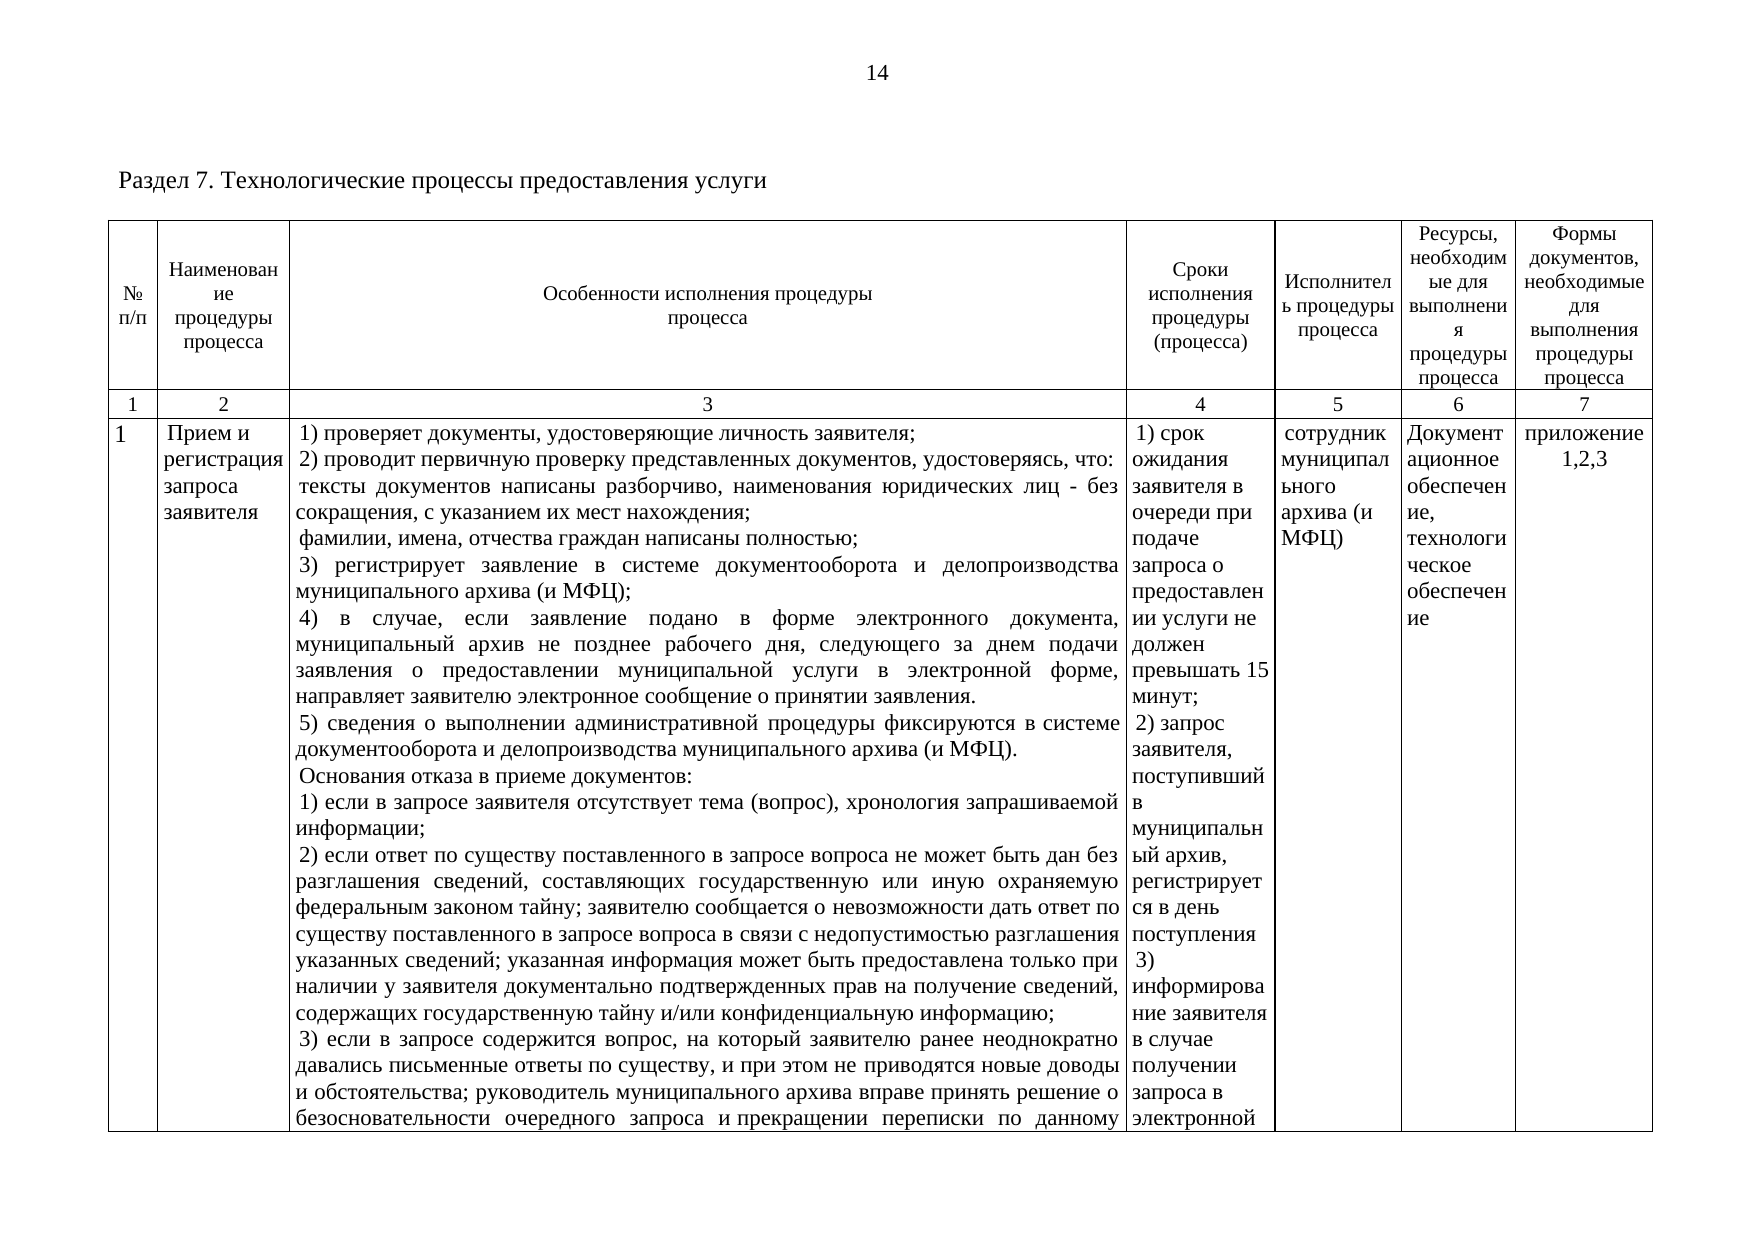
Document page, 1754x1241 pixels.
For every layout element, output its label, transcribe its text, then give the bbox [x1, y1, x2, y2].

text Раздел 7. Технологические процессы предоставления услуги [118, 166, 1636, 194]
table_cell 4 [1127, 390, 1274, 418]
table_cell Документационное обеспечение, технологическое обеспечение [1402, 419, 1515, 1131]
table_cell приложение 1,2,3 [1516, 419, 1652, 1131]
table_cell 1 [109, 390, 157, 418]
table_header Формы документов, необходимые для выполнения процедуры процесса [1516, 221, 1652, 389]
table_cell 7 [1516, 390, 1652, 418]
table_header Особенности исполнения процедуры процесса [290, 221, 1126, 389]
table_cell 1 [109, 419, 157, 1131]
table_cell 5 [1276, 390, 1401, 418]
table_cell 1) проверяет документы, удостоверяющие личность заявителя; 2) проводит первичную проверку представленных документов, удостоверяясь, что: тексты документов написаны разборчиво, наименования юридических лиц - без сокращения, с указанием их мест нахождения; фамилии, имена, отчества граждан написаны полностью; 3) регистрирует заявление в системе документооборота и делопроизводства муниципального архива (и МФЦ); 4) в случае, если заявление подано в форме электронного документа, муниципальный архив не позднее рабочего дня, следующего за днем подачи заявления о предоставлении муниципальной услуги в электронной форме, направляет заявителю электронное сообщение о принятии заявления. 5) сведения о выполнении административной процедуры фиксируются в системе документооборота и делопроизводства муниципального архива (и МФЦ). Основания отказа в приеме документов: 1) если в запросе заявителя отсутствует тема (вопрос), хронология запрашиваемой информации; 2) если ответ по существу поставленного в запросе вопроса не может быть дан без разглашения сведений, составляющих государственную или иную охраняемую федеральным законом тайну; заявителю сообщается о невозможности дать ответ по существу поставленного в запросе вопроса в связи с недопустимостью разглашения указанных сведений; указанная информация может быть предоставлена только при наличии у заявителя документально подтвержденных прав на получение сведений, содержащих государственную тайну и/или конфиденциальную информацию; 3) если в запросе содержится вопрос, на который заявителю ранее неоднократно давались письменные ответы по существу, и при этом не приводятся новые доводы и обстоятельства; руководитель муниципального архива вправе принять решение о безосновательности очередного запроса и прекращении переписки по данному [290, 419, 1126, 1131]
table_cell 3 [290, 390, 1126, 418]
table_cell Прием и регистрация запроса заявителя [158, 419, 289, 1131]
table_header Наименование процедуры процесса [158, 221, 289, 389]
table_header № п/п [109, 221, 157, 389]
table_cell сотрудник муниципального архива (и МФЦ) [1276, 419, 1401, 1131]
table_header Исполнитель процедуры процесса [1276, 221, 1401, 389]
table_cell 2 [158, 390, 289, 418]
table_header Сроки исполнения процедуры (процесса) [1127, 221, 1274, 389]
table_cell 6 [1402, 390, 1515, 418]
table_header Ресурсы, необходимые для выполнения процедуры процесса [1402, 221, 1515, 389]
table_cell 1) срок ожидания заявителя в очереди при подаче запроса о предоставлении услуги не должен превышать 15 минут; 2) запрос заявителя, поступивший в муниципальный архив, регистрируется в день поступления 3) информирование заявителя в случае получении запроса в электронной [1127, 419, 1274, 1131]
